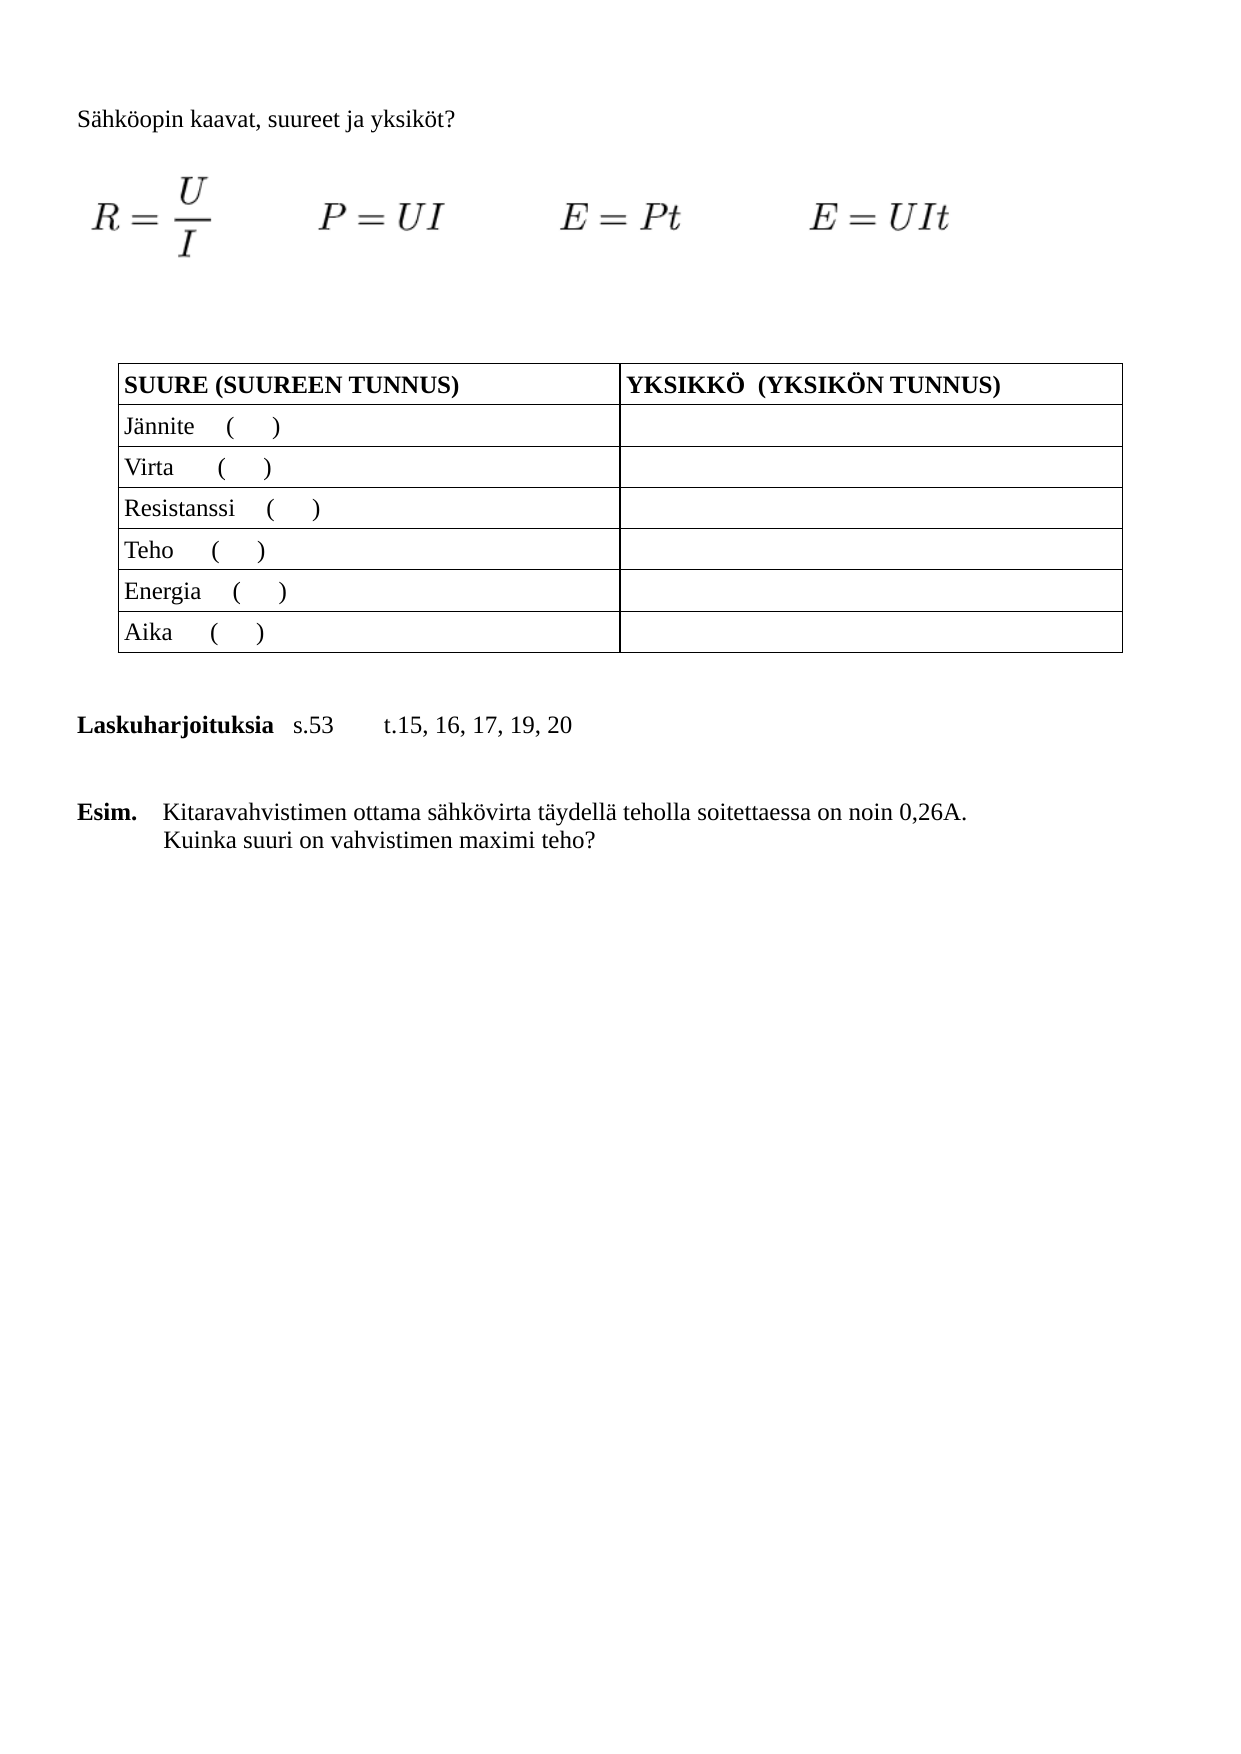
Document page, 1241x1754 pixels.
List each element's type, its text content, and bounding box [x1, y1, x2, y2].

table_cell [621, 570, 1122, 611]
table_header SUURE (SUUREEN TUNNUS) [119, 364, 619, 404]
table_cell [621, 447, 1122, 487]
table_cell Resistanssi ( ) [119, 488, 619, 528]
table_cell Aika ( ) [119, 612, 619, 652]
table_cell Virta ( ) [119, 447, 619, 487]
table_cell [621, 405, 1122, 446]
text Laskuharjoituksia s.53 t.15, 16, 17, 19, 20 [77, 710, 1122, 739]
table_header YKSIKKÖ (YKSIKÖN TUNNUS) [621, 364, 1122, 404]
table_cell [621, 529, 1122, 569]
text Kuinka suuri on vahvistimen maximi teho? [77, 825, 1122, 854]
table_cell Jännite ( ) [119, 405, 619, 446]
table_cell [621, 488, 1122, 528]
table_cell Teho ( ) [119, 529, 619, 569]
text Esim. Kitaravahvistimen ottama sähkövirta täydellä teholla soitettaessa on noin 0,26A. [77, 797, 1122, 825]
table_cell [621, 612, 1122, 652]
text Sähköopin kaavat, suureet ja yksiköt? [77, 104, 1122, 133]
picture [72, 156, 970, 289]
table_cell Energia ( ) [119, 570, 619, 611]
